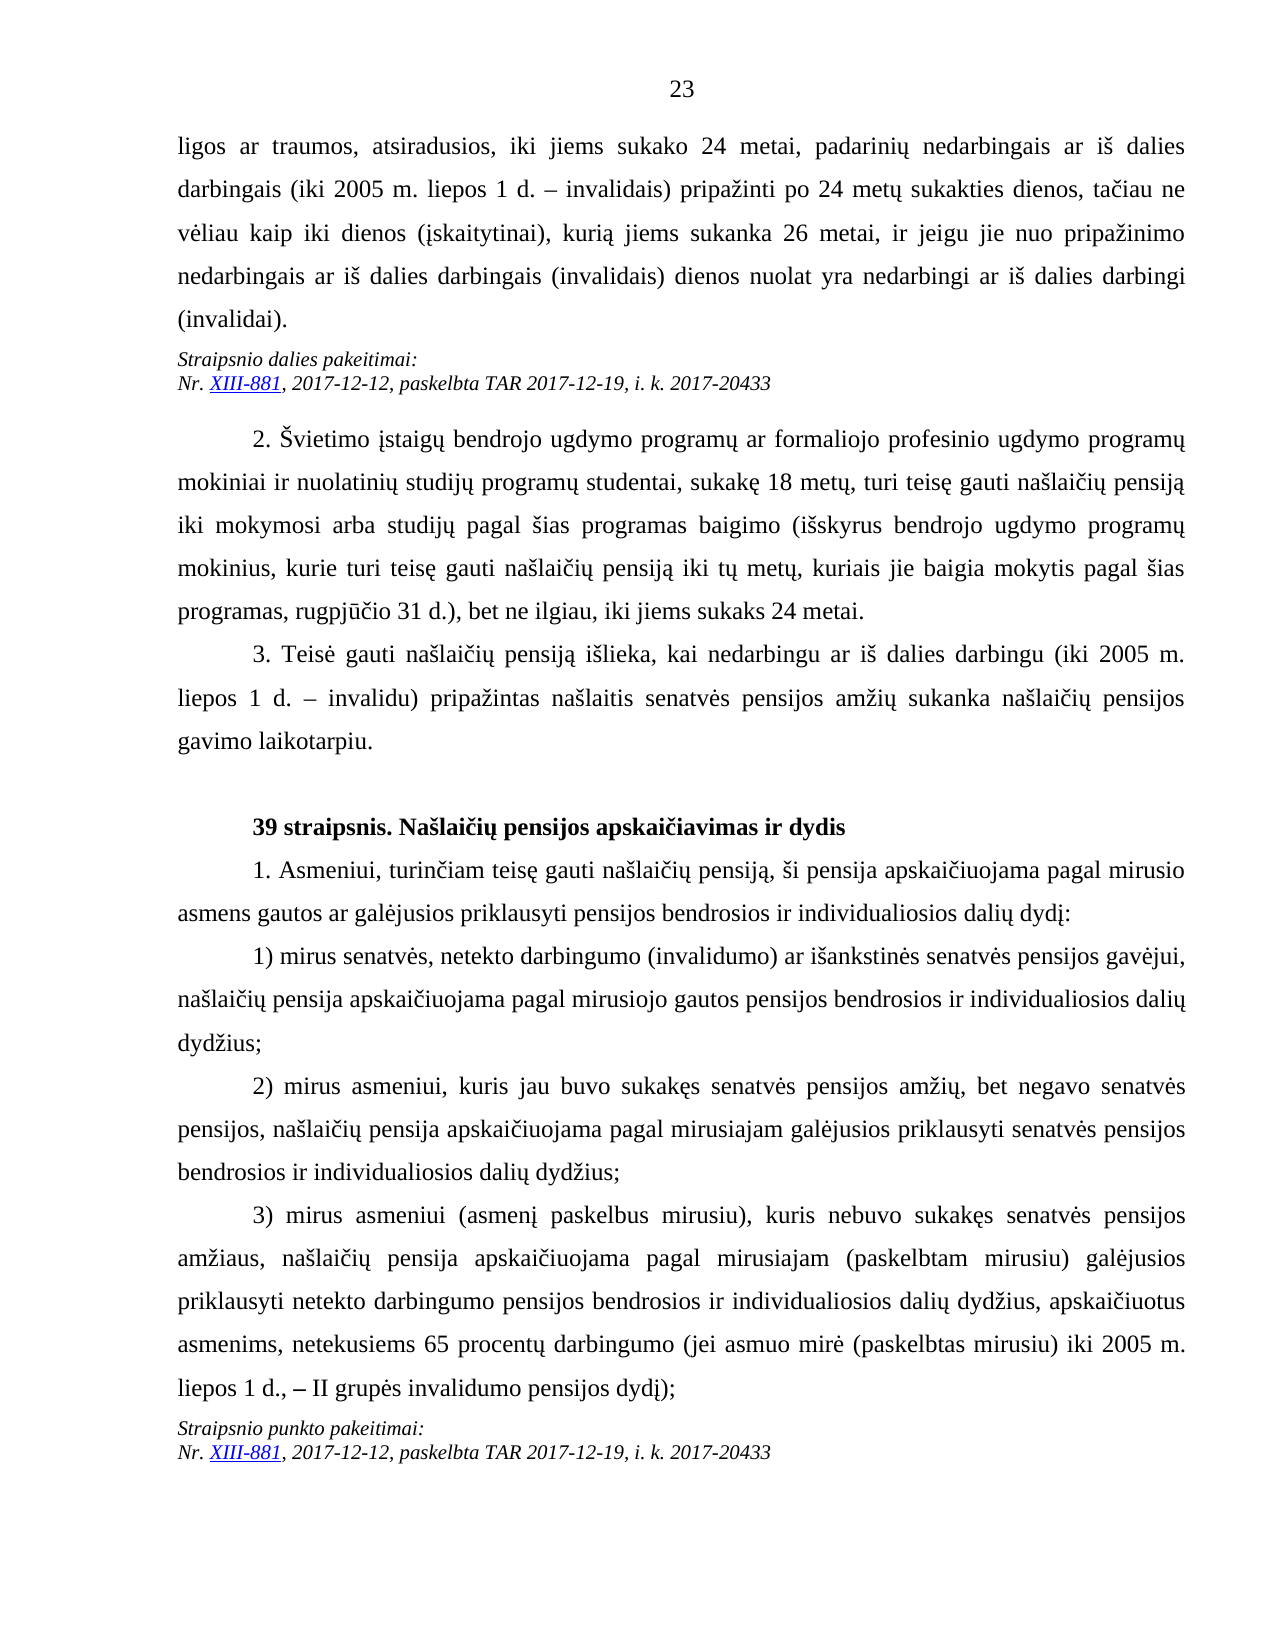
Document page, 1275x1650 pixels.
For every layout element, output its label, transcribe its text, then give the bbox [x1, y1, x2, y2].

text Straipsnio dalies pakeitimai: [177, 347, 1186, 371]
text 3. Teisė gauti našlaičių pensiją išlieka, kai nedarbingu ar iš dalies darbingu (iki 2005 m. liepos 1 d. – invalidu) pripažintas našlaitis senatvės pensijos amžių sukanka našlaičių pensijos gavimo laikotarpiu. [177, 639, 1186, 754]
text 2) mirus asmeniui, kuris jau buvo sukakęs senatvės pensijos amžių, bet negavo senatvės pensijos, našlaičių pensija apskaičiuojama pagal mirusiajam galėjusios priklausyti senatvės pensijos bendrosios ir individualiosios dalių dydžius; [177, 1071, 1186, 1186]
text ligos ar traumos, atsiradusios, iki jiems sukako 24 metai, padarinių nedarbingais ar iš dalies darbingais (iki 2005 m. liepos 1 d. – invalidais) pripažinti po 24 metų sukakties dienos, tačiau ne vėliau kaip iki dienos (įskaitytinai), kurią jiems sukanka 26 metai, ir jeigu jie nuo pripažinimo nedarbingais ar iš dalies darbingais (invalidais) dienos nuolat yra nedarbingi ar iš dalies darbingi (invalidai). [177, 131, 1186, 333]
text 2. Švietimo įstaigų bendrojo ugdymo programų ar formaliojo profesinio ugdymo programų mokiniai ir nuolatinių studijų programų studentai, sukakę 18 metų, turi teisę gauti našlaičių pensiją iki mokymosi arba studijų pagal šias programas baigimo (išskyrus bendrojo ugdymo programų mokinius, kurie turi teisę gauti našlaičių pensiją iki tų metų, kuriais jie baigia mokytis pagal šias programas, rugpjūčio 31 d.), bet ne ilgiau, iki jiems sukaks 24 metai. [177, 424, 1186, 625]
text 1. Asmeniui, turinčiam teisę gauti našlaičių pensiją, ši pensija apskaičiuojama pagal mirusio asmens gautos ar galėjusios priklausyti pensijos bendrosios ir individualiosios dalių dydį: [177, 855, 1186, 927]
text 3) mirus asmeniui (asmenį paskelbus mirusiu), kuris nebuvo sukakęs senatvės pensijos amžiaus, našlaičių pensija apskaičiuojama pagal mirusiajam (paskelbtam mirusiu) galėjusios priklausyti netekto darbingumo pensijos bendrosios ir individualiosios dalių dydžius, apskaičiuotus asmenims, netekusiems 65 procentų darbingumo (jei asmuo mirė (paskelbtas mirusiu) iki 2005 m. liepos 1 d., – II grupės invalidumo pensijos dydį); [177, 1200, 1186, 1401]
text Nr. XIII-881, 2017-12-12, paskelbta TAR 2017-12-19, i. k. 2017-20433 [177, 371, 1186, 395]
text Nr. XIII-881, 2017-12-12, paskelbta TAR 2017-12-19, i. k. 2017-20433 [177, 1440, 1186, 1464]
text 1) mirus senatvės, netekto darbingumo (invalidumo) ar išankstinės senatvės pensijos gavėjui, našlaičių pensija apskaičiuojama pagal mirusiojo gautos pensijos bendrosios ir individualiosios dalių dydžius; [177, 941, 1186, 1056]
text Straipsnio punkto pakeitimai: [177, 1416, 1186, 1440]
text 39 straipsnis. Našlaičių pensijos apskaičiavimas ir dydis [177, 812, 1186, 841]
